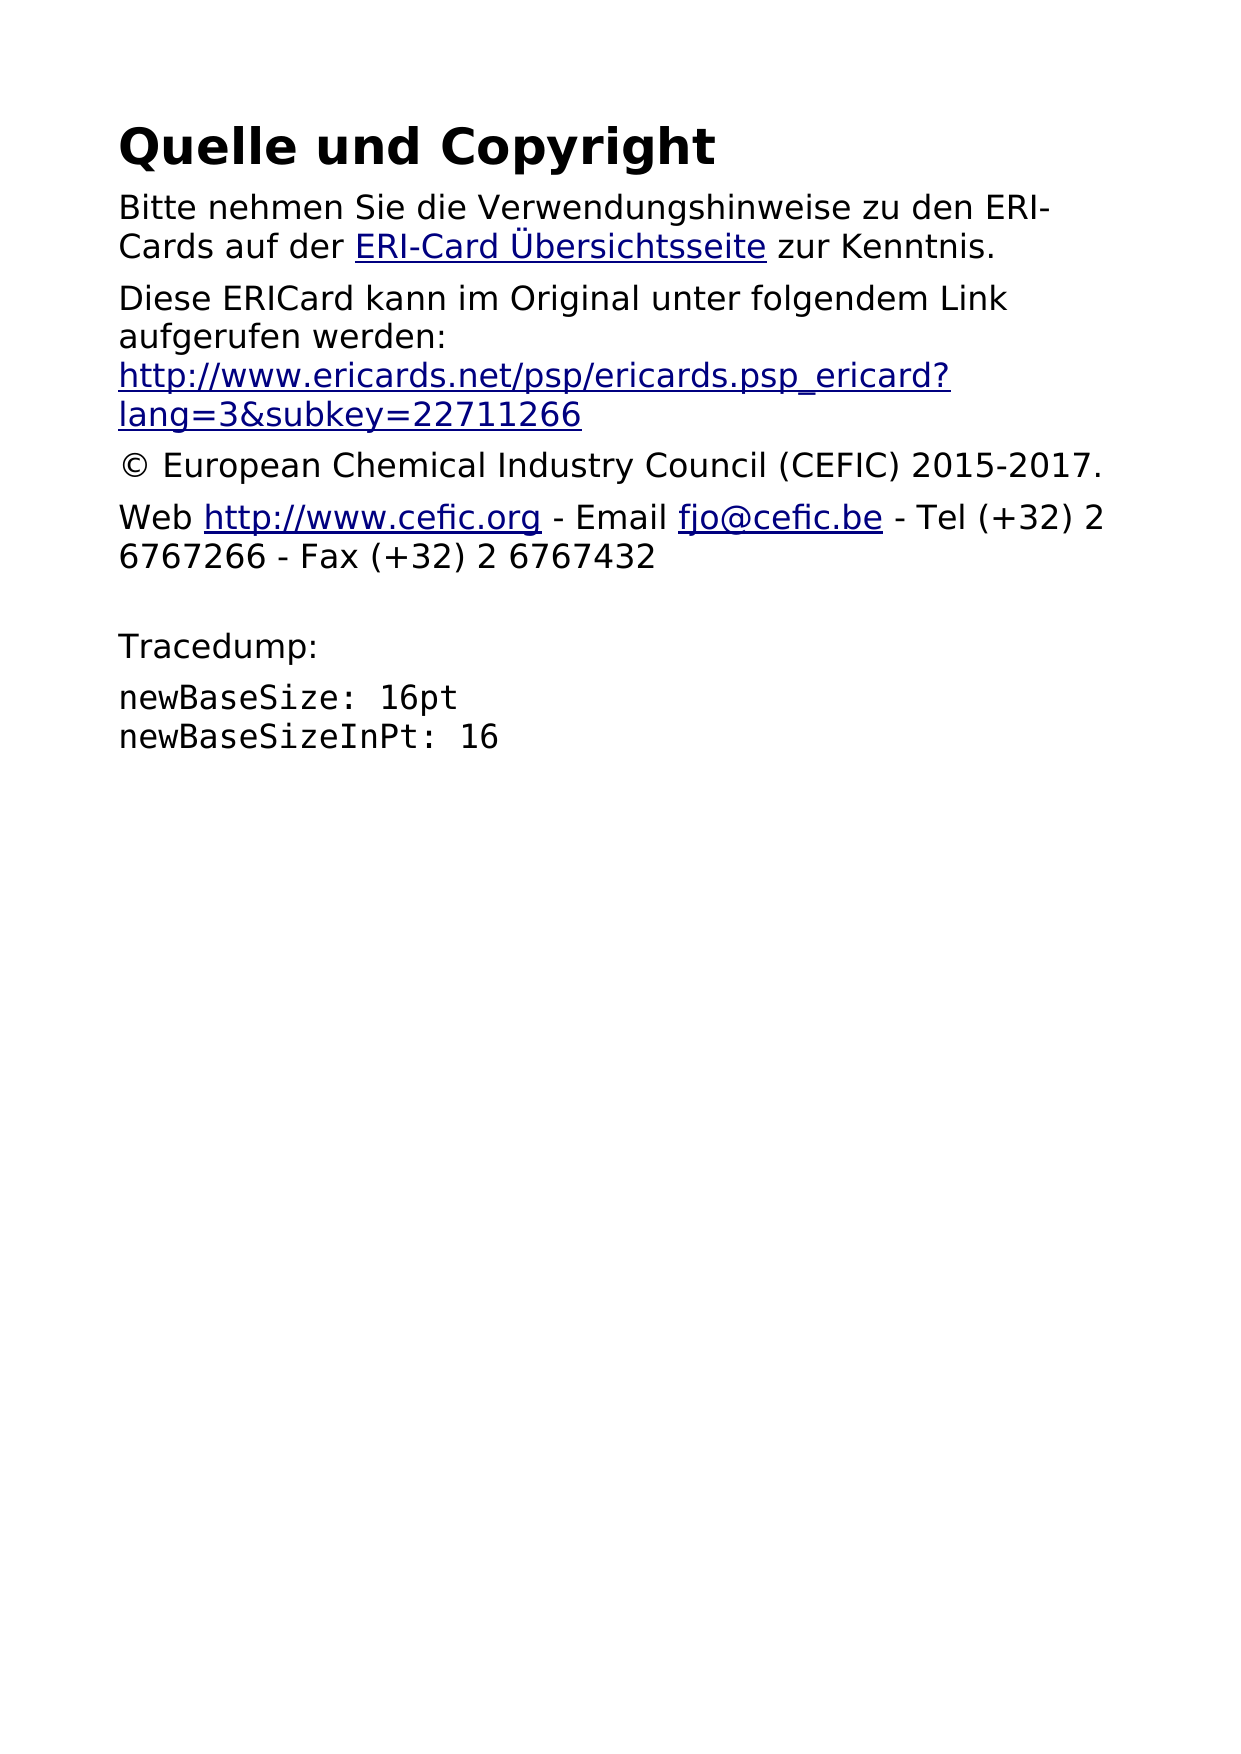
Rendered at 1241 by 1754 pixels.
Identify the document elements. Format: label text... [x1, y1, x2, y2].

text © European Chemical Industry Council (CEFIC) 2015-2017. [118, 447, 1122, 486]
text Bitte nehmen Sie die Verwendungshinweise zu den ERI-Cards auf der ERI-Card Übersichtsseite zur Kenntnis. [118, 189, 1122, 267]
subtitle Quelle und Copyright [118, 118, 1122, 176]
text Diese ERICard kann im Original unter folgendem Link aufgerufen werden: http://www.ericards.net/psp/ericards.psp_ericard?lang=3&subkey=22711266 [118, 279, 1122, 434]
text newBaseSize: 16pt newBaseSizeInPt: 16 [118, 679, 1122, 756]
text Tracedump: [118, 588, 1122, 666]
text Web http://www.cefic.org - Email fjo@cefic.be - Tel (+32) 2 6767266 - Fax (+32) 2 6767432 [118, 498, 1122, 576]
